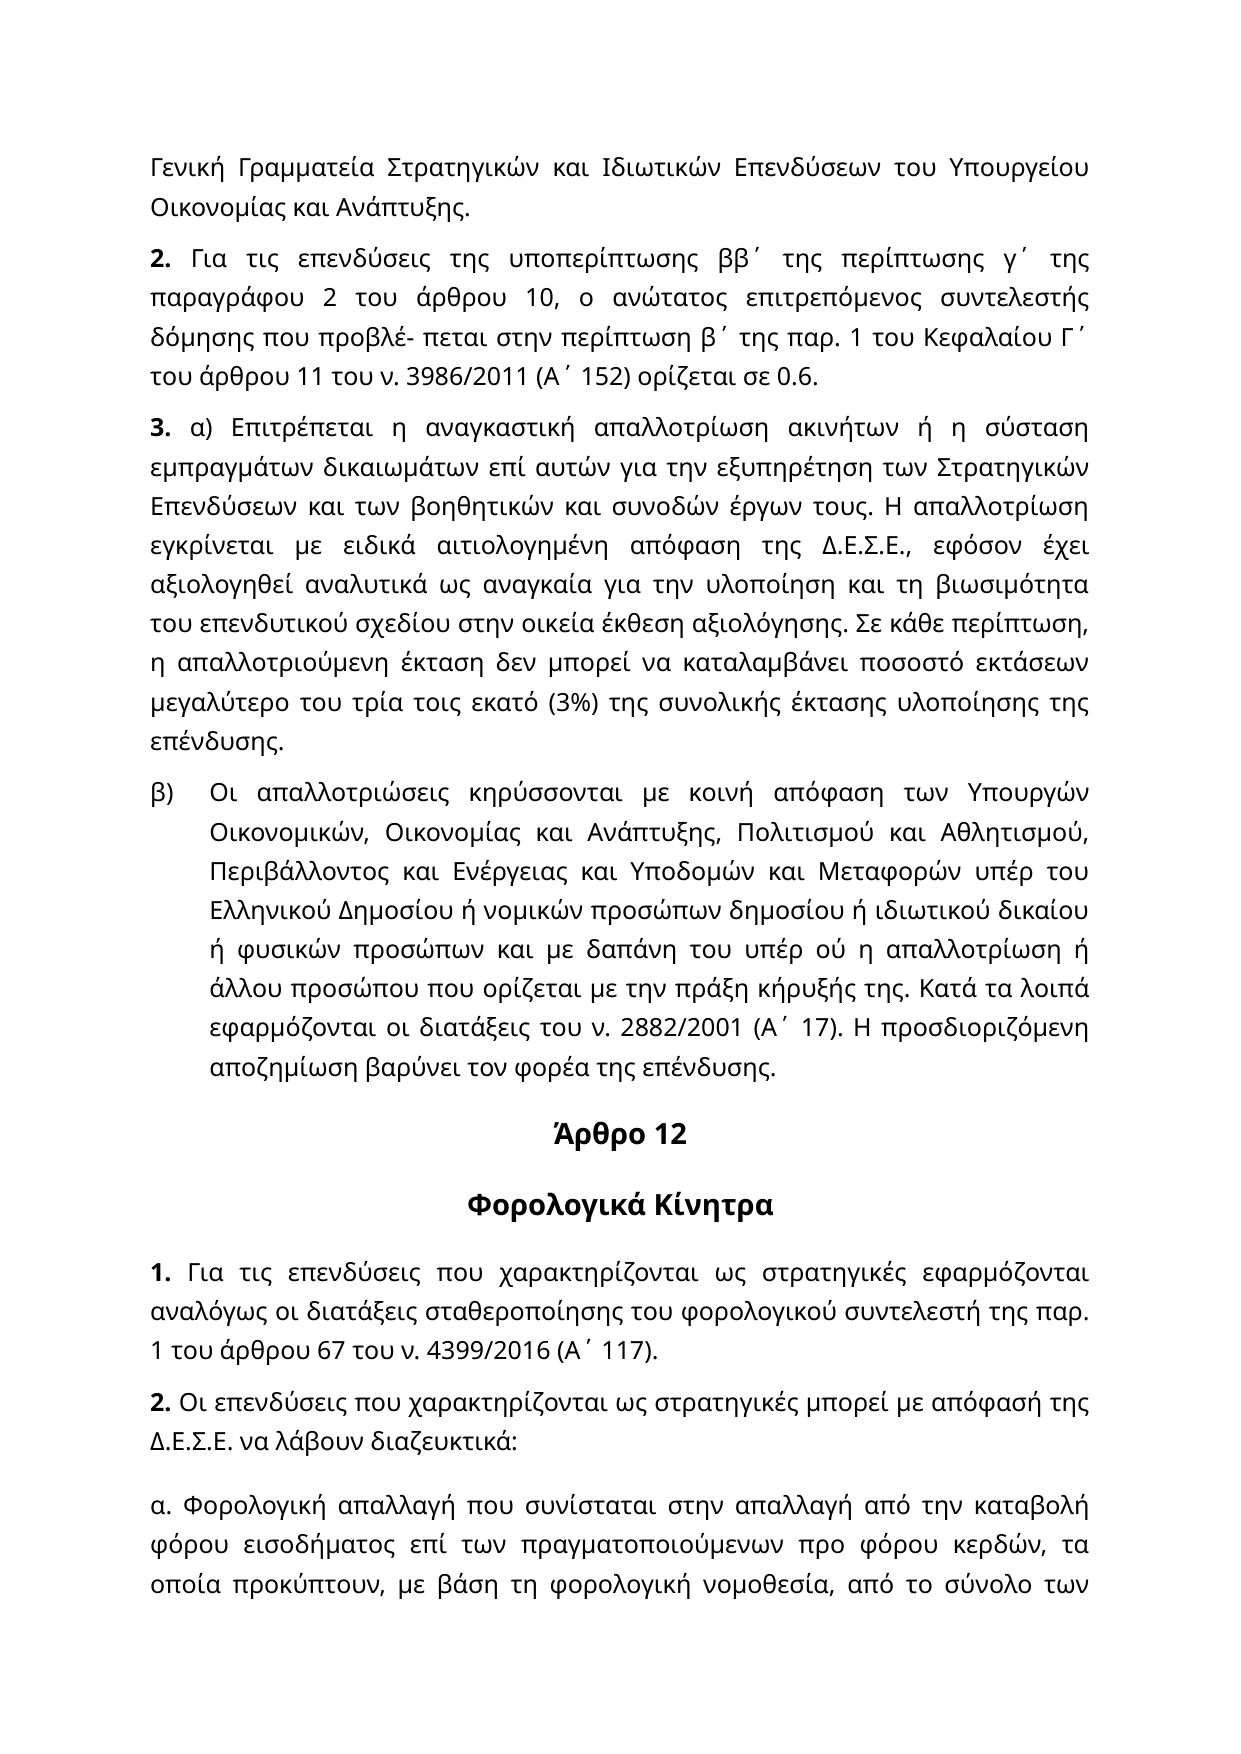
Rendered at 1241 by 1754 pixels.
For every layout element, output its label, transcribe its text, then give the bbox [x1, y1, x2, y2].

text 2. Οι επενδύσεις που χαρακτηρίζονται ως στρατηγικές μπορεί με απόφασή της Δ.Ε.Σ.Ε. να λάβουν διαζευκτικά: [150, 1384, 1090, 1458]
text α. Φορολογική απαλλαγή που συνίσταται στην απαλλαγή από την καταβολή φόρου εισοδήματος επί των πραγματοποιούμενων προ φόρου κερδών, τα οποία προκύπτουν, με βάση τη φορολογική νομοθεσία, από το σύνολο των [150, 1488, 1090, 1600]
text 2. Για τις επενδύσεις της υποπερίπτωσης ββ΄ της περίπτωσης γ΄ της παραγράφου 2 του άρθρου 10, ο ανώτατος επιτρεπόμενος συντελεστής δόμησης που προβλέ- πεται στην περίπτωση β΄ της παρ. 1 του Κεφαλαίου Γ΄ του άρθρου 11 του ν. 3986/2011 (Α΄ 152) ορίζεται σε 0.6. [150, 241, 1090, 392]
text 1. Για τις επενδύσεις που χαρακτηρίζονται ως στρατηγικές εφαρμόζονται αναλόγως οι διατάξεις σταθεροποίησης του φορολογικού συντελεστή της παρ. 1 του άρθρου 67 του ν. 4399/2016 (Α΄ 117). [150, 1254, 1090, 1367]
text Γενική Γραμματεία Στρατηγικών και Ιδιωτικών Επενδύσεων του Υπουργείου Οικονομίας και Ανάπτυξης. [150, 150, 1090, 223]
list β) Οι απαλλοτριώσεις κηρύσσονται με κοινή απόφαση των Υπουργών Οικονομικών, Οικονομίας και Ανάπτυξης, Πολιτισμού και Αθλητισμού, Περιβάλλοντος και Ενέργειας και Υποδομών και Μεταφορών υπέρ του Ελληνικού Δημοσίου ή νομικών προσώπων δημοσίου ή ιδιωτικού δικαίου ή φυσικών προσώπων και με δαπάνη του υπέρ ού η απαλλοτρίωση ή άλλου προσώπου που ορίζεται με την πράξη κήρυξής της. Κατά τα λοιπά εφαρμόζονται οι διατάξεις του ν. 2882/2001 (Α΄ 17). Η προσδιοριζόμενη αποζημίωση βαρύνει τον φορέα της επένδυσης. [150, 775, 1090, 1083]
subtitle Φορολογικά Κίνητρα [150, 1184, 1090, 1224]
subtitle Άρθρο 12 [150, 1113, 1090, 1153]
text 3. α) Επιτρέπεται η αναγκαστική απαλλοτρίωση ακινήτων ή η σύσταση εμπραγμάτων δικαιωμάτων επί αυτών για την εξυπηρέτηση των Στρατηγικών Επενδύσεων και των βοηθητικών και συνοδών έργων τους. Η απαλλοτρίωση εγκρίνεται με ειδικά αιτιολογημένη απόφαση της Δ.Ε.Σ.Ε., εφόσον έχει αξιολογηθεί αναλυτικά ως αναγκαία για την υλοποίηση και τη βιωσιμότητα του επενδυτικού σχεδίου στην οικεία έκθεση αξιολόγησης. Σε κάθε περίπτωση, η απαλλοτριούμενη έκταση δεν μπορεί να καταλαμβάνει ποσοστό εκτάσεων μεγαλύτερο του τρία τοις εκατό (3%) της συνολικής έκτασης υλοποίησης της επένδυσης. [150, 410, 1090, 757]
